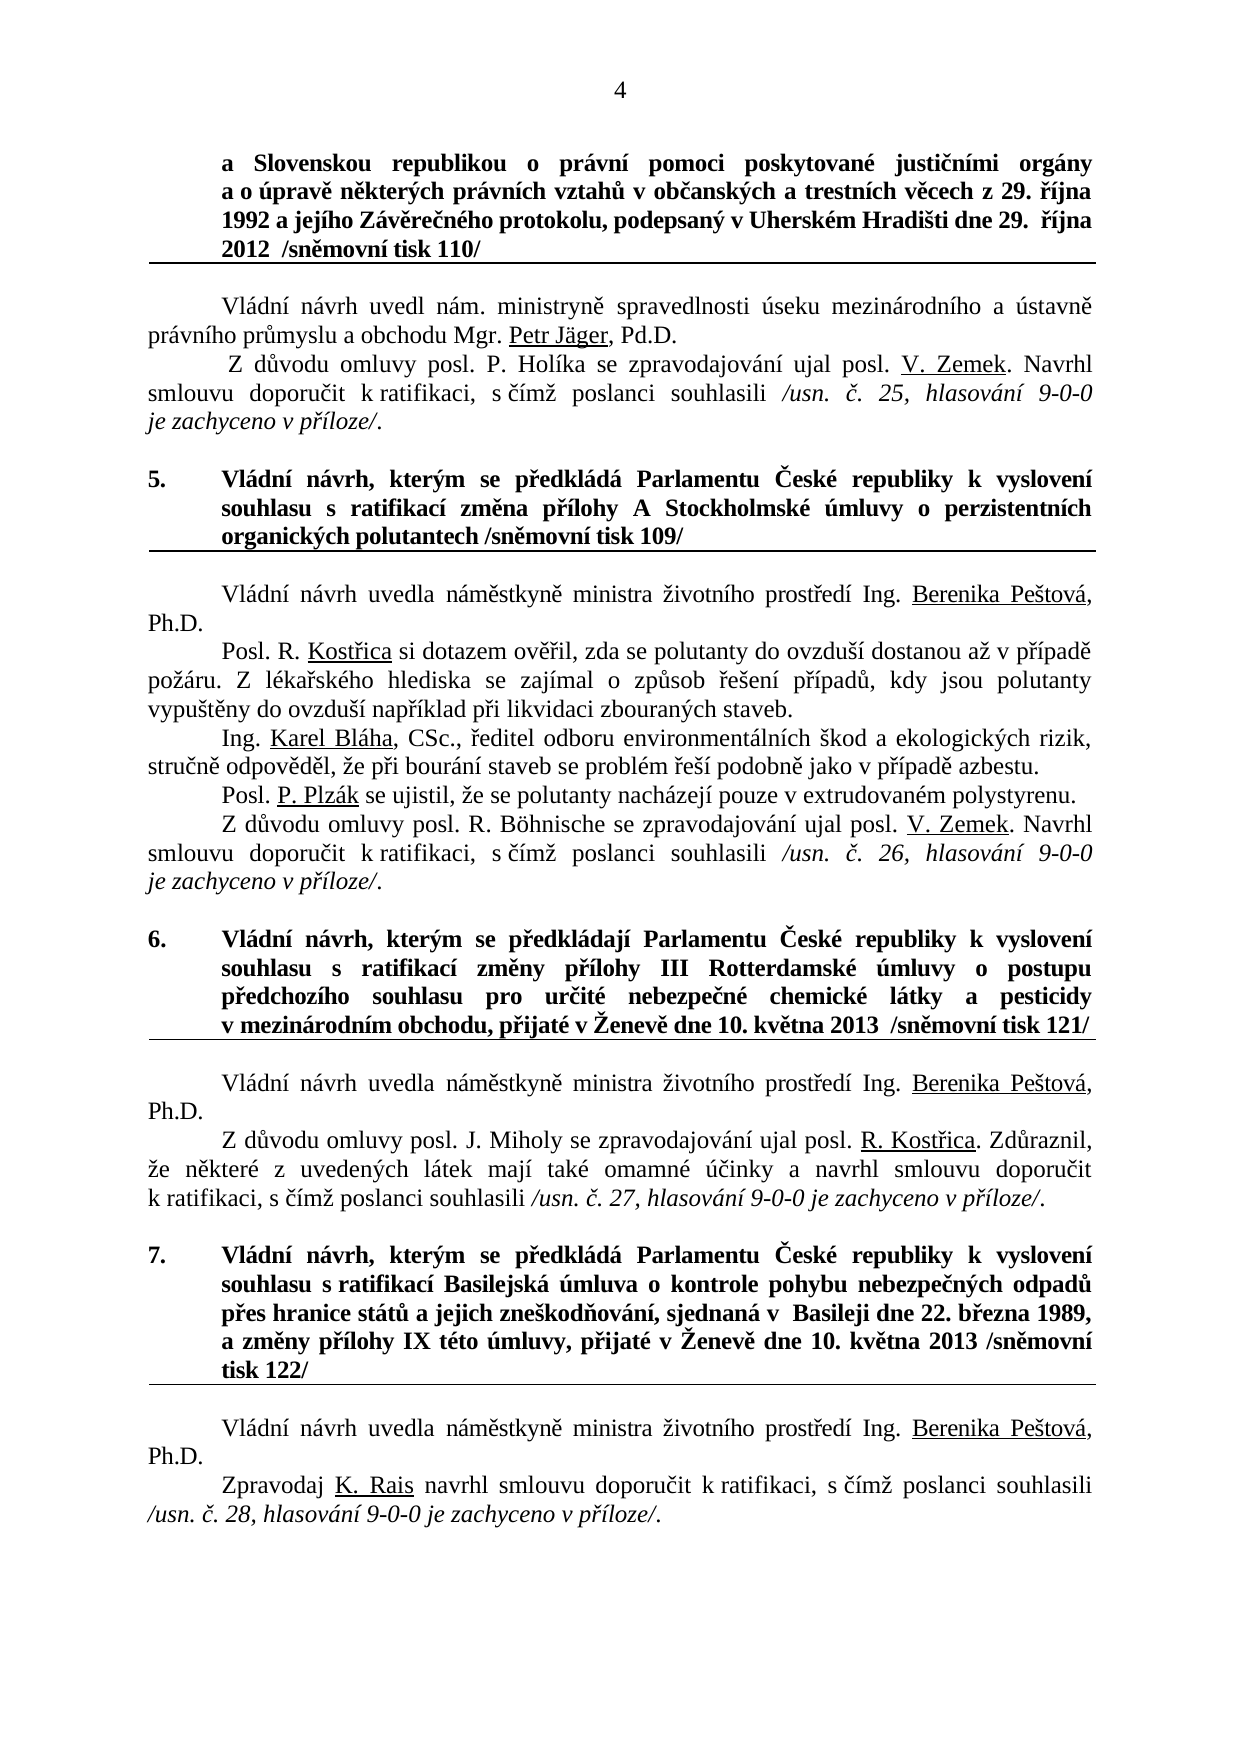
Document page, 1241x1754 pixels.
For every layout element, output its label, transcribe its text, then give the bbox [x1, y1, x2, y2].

text Vládní návrh uvedla náměstkyně ministra životního prostředí Ing. Berenika Peštová, Ph.D. [148, 1068, 1093, 1125]
text Z důvodu omluvy posl. P. Holíka se zpravodajování ujal posl. V. Zemek. Navrhl smlouvu doporučit k ratifikaci, s čímž poslanci souhlasili /usn. č. 25, hlasování 9-0-0 je zachyceno v příloze/. [148, 349, 1093, 435]
text Zpravodaj K. Rais navrhl smlouvu doporučit k ratifikaci, s čímž poslanci souhlasili /usn. č. 28, hlasování 9-0-0 je zachyceno v příloze/. [148, 1470, 1093, 1528]
text Vládní návrh uvedla náměstkyně ministra životního prostředí Ing. Berenika Peštová, Ph.D. [148, 579, 1093, 636]
text Posl. P. Plzák se ujistil, že se polutanty nacházejí pouze v extrudovaném polystyrenu. [148, 780, 1093, 809]
text Ing. Karel Bláha, CSc., ředitel odboru environmentálních škod a ekologických rizik, stručně odpověděl, že při bourání staveb se problém řeší podobně jako v případě azbestu. [148, 723, 1093, 780]
text Posl. R. Kostřica si dotazem ověřil, zda se polutanty do ovzduší dostanou až v případě požáru. Z lékařského hlediska se zajímal o způsob řešení případů, kdy jsou polutanty vypuštěny do ovzduší například při likvidaci zbouraných staveb. [148, 636, 1093, 723]
list a Slovenskou republikou o právní pomoci poskytované justičními orgány a o úpravě některých právních vztahů v občanských a trestních věcech z 29. října 1992 a jejího Závěrečného protokolu, podepsaný v Uherském Hradišti dne 29. října 2012 /sněmovní tisk 110/ [148, 148, 1093, 263]
text Z důvodu omluvy posl. R. Böhnische se zpravodajování ujal posl. V. Zemek. Navrhl smlouvu doporučit k ratifikaci, s čímž poslanci souhlasili /usn. č. 26, hlasování 9-0-0 je zachyceno v příloze/. [148, 809, 1093, 895]
list Vládní návrh, kterým se předkládá Parlamentu České republiky k vyslovení souhlasu s ratifikací Basilejská úmluva o kontrole pohybu nebezpečných odpadů přes hranice států a jejich zneškodňování, sjednaná v Basileji dne 22. března 1989, a změny přílohy IX této úmluvy, přijaté v Ženevě dne 10. května 2013 /sněmovní tisk 122/ [148, 1240, 1093, 1384]
list Vládní návrh, kterým se předkládá Parlamentu České republiky k vyslovení souhlasu s ratifikací změna přílohy A Stockholmské úmluvy o perzistentních organických polutantech /sněmovní tisk 109/ [148, 464, 1093, 550]
text Vládní návrh uvedl nám. ministryně spravedlnosti úseku mezinárodního a ústavně právního průmyslu a obchodu Mgr. Petr Jäger, Pd.D. [148, 291, 1093, 349]
text Z důvodu omluvy posl. J. Miholy se zpravodajování ujal posl. R. Kostřica. Zdůraznil, že některé z uvedených látek mají také omamné účinky a navrhl smlouvu doporučit k ratifikaci, s čímž poslanci souhlasili /usn. č. 27, hlasování 9-0-0 je zachyceno v příloze/. [148, 1125, 1093, 1211]
list Vládní návrh, kterým se předkládají Parlamentu České republiky k vyslovení souhlasu s ratifikací změny přílohy III Rotterdamské úmluvy o postupu předchozího souhlasu pro určité nebezpečné chemické látky a pesticidy v mezinárodním obchodu, přijaté v Ženevě dne 10. května 2013 /sněmovní tisk 121/ [148, 924, 1093, 1039]
text Vládní návrh uvedla náměstkyně ministra životního prostředí Ing. Berenika Peštová, Ph.D. [148, 1413, 1093, 1470]
